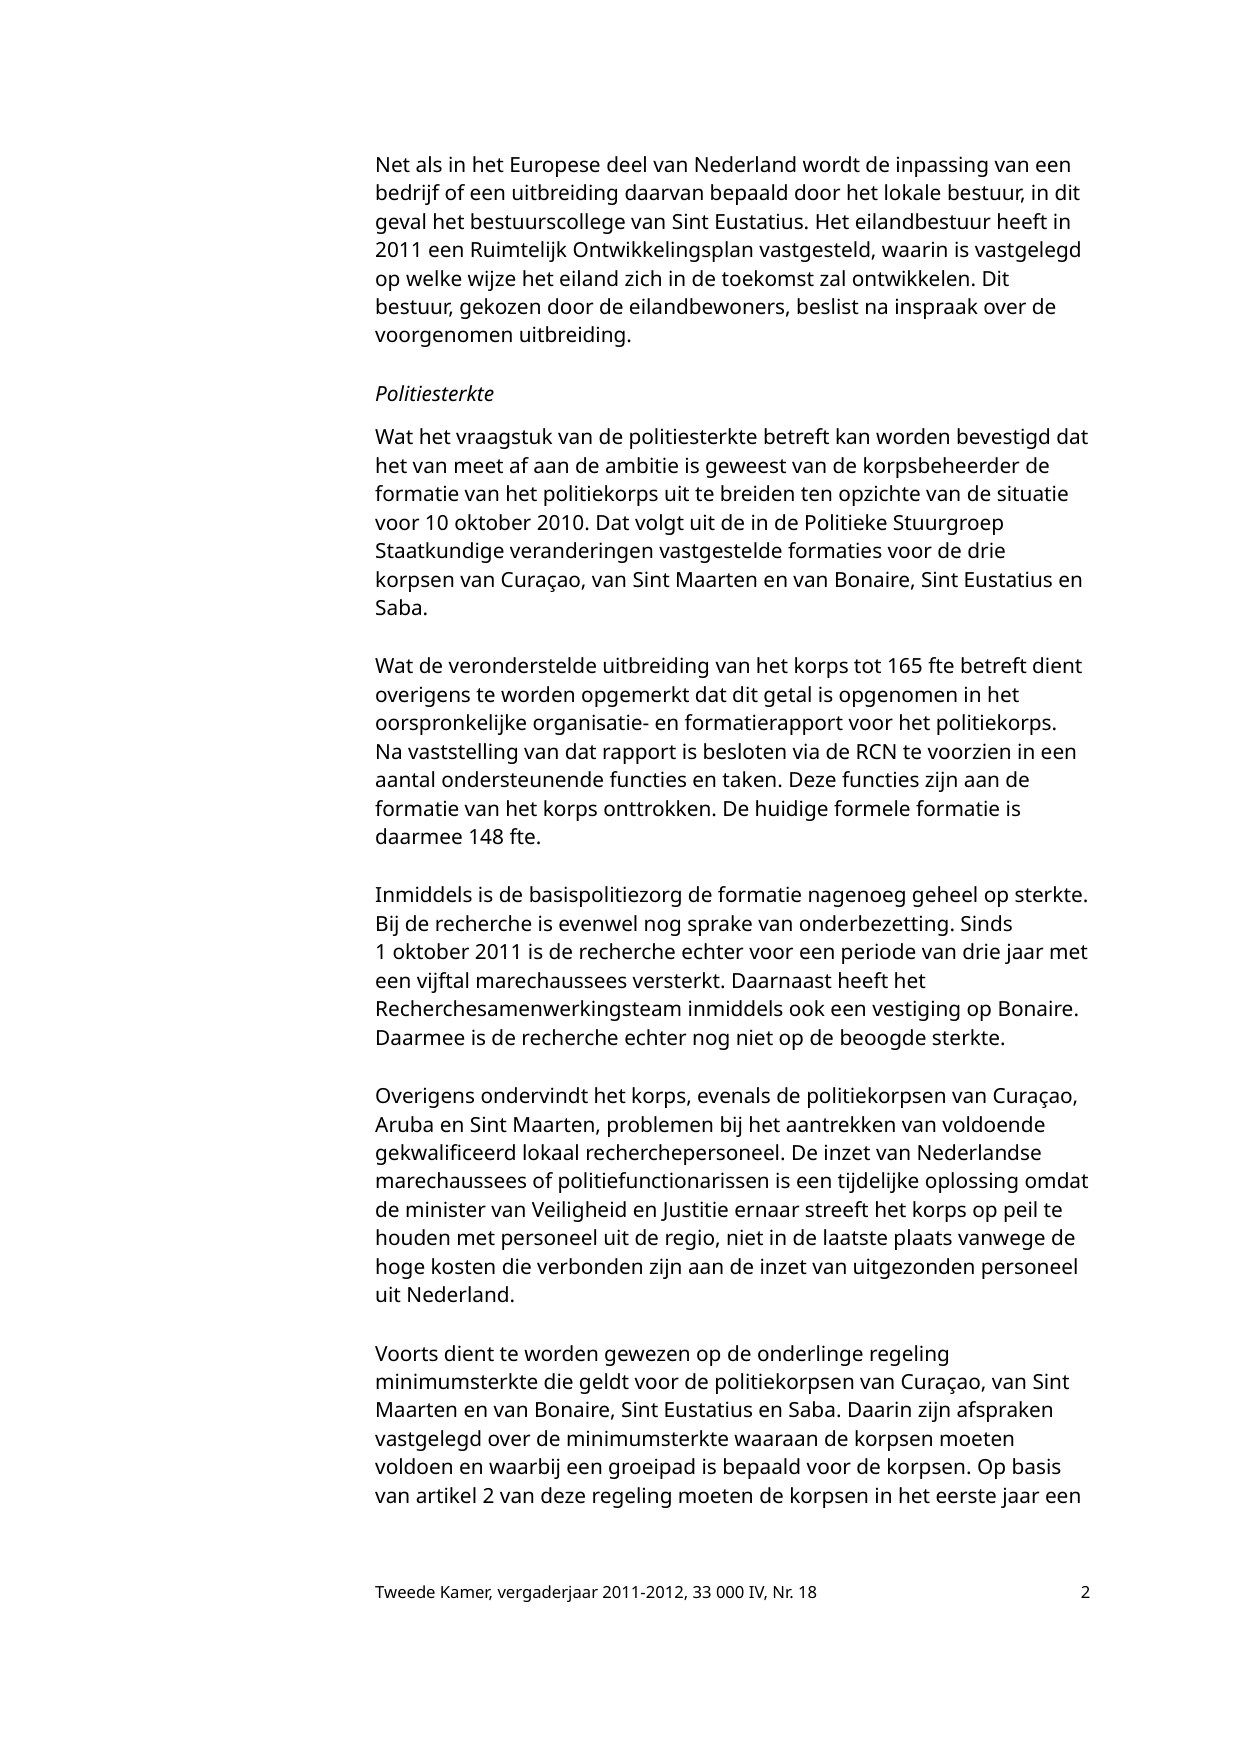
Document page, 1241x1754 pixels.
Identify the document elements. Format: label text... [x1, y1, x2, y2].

text Voorts dient te worden gewezen op de onderlinge regeling minimumsterkte die geldt voor de politiekorpsen van Curaçao, van Sint Maarten en van Bonaire, Sint Eustatius en Saba. Daarin zijn afspraken vastgelegd over de minimumsterkte waaraan de korpsen moeten voldoen en waarbij een groeipad is bepaald voor de korpsen. Op basis van artikel 2 van deze regeling moeten de korpsen in het eerste jaar een [375, 1339, 1090, 1509]
text Politiesterkte [375, 379, 1090, 407]
text Wat het vraagstuk van de politiesterkte betreft kan worden bevestigd dat het van meet af aan de ambitie is geweest van de korpsbeheerder de formatie van het politiekorps uit te breiden ten opzichte van de situatie voor 10 oktober 2010. Dat volgt uit de in de Politieke Stuurgroep Staatkundige veranderingen vastgestelde formaties voor de drie korpsen van Curaçao, van Sint Maarten en van Bonaire, Sint Eustatius en Saba. [375, 422, 1090, 622]
text Net als in het Europese deel van Nederland wordt de inpassing van een bedrijf of een uitbreiding daarvan bepaald door het lokale bestuur, in dit geval het bestuurscollege van Sint Eustatius. Het eilandbestuur heeft in 2011 een Ruimtelijk Ontwikkelingsplan vastgesteld, waarin is vastgelegd op welke wijze het eiland zich in de toekomst zal ontwikkelen. Dit bestuur, gekozen door de eilandbewoners, beslist na inspraak over de voorgenomen uitbreiding. [375, 150, 1090, 349]
text Inmiddels is de basispolitiezorg de formatie nagenoeg geheel op sterkte. Bij de recherche is evenwel nog sprake van onderbezetting. Sinds 1 oktober 2011 is de recherche echter voor een periode van drie jaar met een vijftal marechaussees versterkt. Daarnaast heeft het Recherchesamenwerkingsteam inmiddels ook een vestiging op Bonaire. Daarmee is de recherche echter nog niet op de beoogde sterkte. [375, 881, 1090, 1051]
text Overigens ondervindt het korps, evenals de politiekorpsen van Curaçao, Aruba en Sint Maarten, problemen bij het aantrekken van voldoende gekwalificeerd lokaal recherchepersoneel. De inzet van Nederlandse marechaussees of politiefunctionarissen is een tijdelijke oplossing omdat de minister van Veiligheid en Justitie ernaar streeft het korps op peil te houden met personeel uit de regio, niet in de laatste plaats vanwege de hoge kosten die verbonden zijn aan de inzet van uitgezonden personeel uit Nederland. [375, 1081, 1090, 1309]
text Wat de veronderstelde uitbreiding van het korps tot 165 fte betreft dient overigens te worden opgemerkt dat dit getal is opgenomen in het oorspronkelijke organisatie- en formatierapport voor het politiekorps. Na vaststelling van dat rapport is besloten via de RCN te voorzien in een aantal ondersteunende functies en taken. Deze functies zijn aan de formatie van het korps onttrokken. De huidige formele formatie is daarmee 148 fte. [375, 652, 1090, 851]
